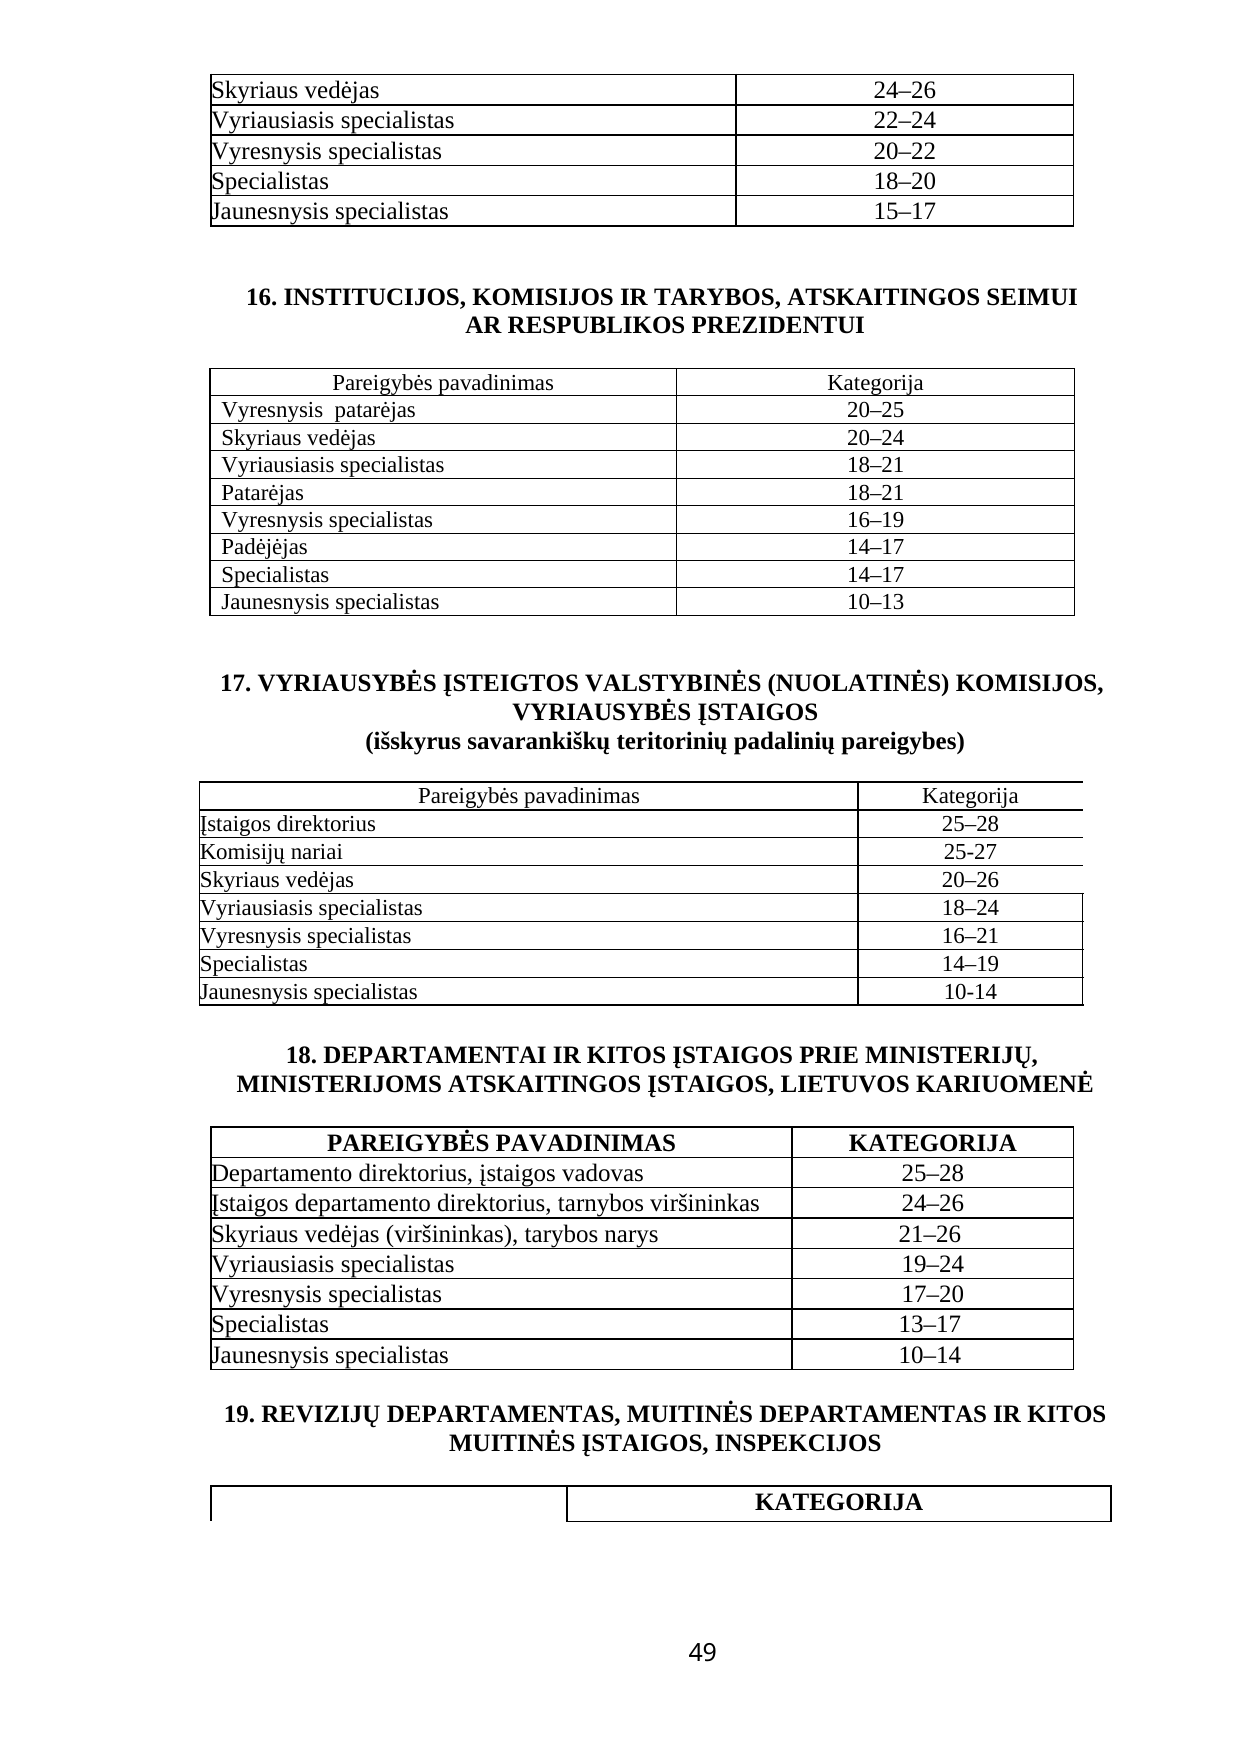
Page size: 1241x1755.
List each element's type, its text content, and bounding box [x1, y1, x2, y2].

table_cell 20–25 [677, 396, 1074, 423]
table_cell Vyriausiasis specialistas [200, 894, 857, 921]
table_cell 18–24 [859, 894, 1082, 921]
table_cell Įstaigos direktorius [200, 811, 857, 837]
text 19. REVIZIJŲ DEPARTAMENTas, muitinės departamentas ir kitos Muitinės įstaigos, INSPEKCIJOS [210, 1399, 1120, 1456]
table_cell Įstaigos departamento direktorius, tarnybos viršininkas [212, 1188, 791, 1217]
table_cell 13–17 [793, 1310, 1073, 1338]
table_header Pareigybės pavadinimas [211, 369, 676, 395]
table_cell Jaunesnysis specialistas [212, 196, 735, 225]
table_cell Departamento direktorius, įstaigos vadovas [212, 1158, 791, 1187]
table_cell 25-27 [859, 838, 1083, 865]
table_cell Vyriausiasis specialistas [211, 451, 676, 478]
table_cell 25–28 [859, 811, 1083, 837]
table_cell Jaunesnysis specialistas [211, 588, 676, 614]
table_cell 25–28 [793, 1158, 1073, 1187]
table_cell Padėjėjas [211, 534, 676, 560]
table_cell 14–17 [677, 534, 1074, 560]
table_cell 10–13 [677, 588, 1074, 614]
text 18. DEPARTAMENTAI IR KITOS ĮSTAIGOS PRIE MINISTERIJŲ, [210, 1040, 1120, 1069]
table_header Kategorija [793, 1128, 1073, 1156]
table_cell Specialistas [212, 166, 735, 195]
table_cell 14–19 [859, 950, 1082, 976]
table_cell 20–22 [737, 136, 1073, 164]
table_cell Vyresnysis specialistas [212, 136, 735, 164]
table_cell 14–17 [677, 561, 1074, 587]
table_cell Vyresnysis patarėjas [211, 396, 676, 423]
table_cell Komisijų nariai [200, 838, 857, 865]
table_cell 16–21 [859, 922, 1082, 948]
table_cell 21–26 [793, 1219, 1073, 1247]
table_cell Skyriaus vedėjas [200, 866, 857, 893]
table_cell 18–21 [677, 479, 1074, 505]
table_cell Specialistas [200, 950, 857, 976]
table_cell Vyresnysis specialistas [212, 1279, 791, 1308]
table_cell Vyriausiasis specialistas [212, 106, 735, 134]
table_cell Specialistas [211, 561, 676, 587]
table_cell 20–26 [859, 866, 1083, 893]
text MINISTERIJOMS ATSKAITINGOS ĮSTAIGOS, LIETUVOS KARIUOMENĖ [210, 1069, 1120, 1097]
table_cell Vyriausiasis specialistas [212, 1249, 791, 1278]
table_cell 17–20 [793, 1279, 1073, 1308]
table_cell Skyriaus vedėjas [212, 75, 735, 104]
table_header [212, 1487, 566, 1521]
table_cell Vyresnysis specialistas [211, 506, 676, 532]
table_cell Jaunesnysis specialistas [200, 978, 857, 1004]
text 17. VYRIAUSYBĖS ĮSTEIGTOS VALSTYBINĖS (NUOLATINĖS) KOMISIJOS, [210, 668, 1120, 697]
table_cell 20–24 [677, 424, 1074, 450]
table_cell 16–19 [677, 506, 1074, 532]
table_cell 15–17 [737, 196, 1073, 225]
table_header Kategorija [677, 369, 1074, 395]
table_header Pareigybės pavadinimas [200, 783, 857, 809]
table_header Kategorija [568, 1487, 1110, 1521]
table_cell Vyresnysis specialistas [200, 922, 857, 948]
table_cell Skyriaus vedėjas [211, 424, 676, 450]
table_cell 18–20 [737, 166, 1073, 195]
table_cell 10–14 [793, 1340, 1073, 1369]
table_header Pareigybės pavadinimas [212, 1128, 791, 1156]
table_cell 19–24 [793, 1249, 1073, 1278]
table_cell 24–26 [737, 75, 1073, 104]
table_cell 10-14 [859, 978, 1082, 1004]
table_cell Specialistas [212, 1310, 791, 1338]
table_cell 24–26 [793, 1188, 1073, 1217]
table_cell 18–21 [677, 451, 1074, 478]
table_cell Jaunesnysis specialistas [212, 1340, 791, 1369]
table_cell Patarėjas [211, 479, 676, 505]
table_cell 22–24 [737, 106, 1073, 134]
text VYRIAUSYBĖS ĮSTAIGOS [210, 697, 1120, 726]
table_header Kategorija [859, 783, 1083, 809]
table_cell Skyriaus vedėjas (viršininkas), tarybos narys [212, 1219, 791, 1247]
text (išskyrus savarankiškų teritorinių padalinių pareigybes) [210, 726, 1120, 754]
text 16. INSTITUCIJOS, KOMISIJOS IR TARYBOS, ATSKAITINGOS SEIMUI AR RESPUBLIKOS PREZIDENTUI [210, 282, 1120, 339]
